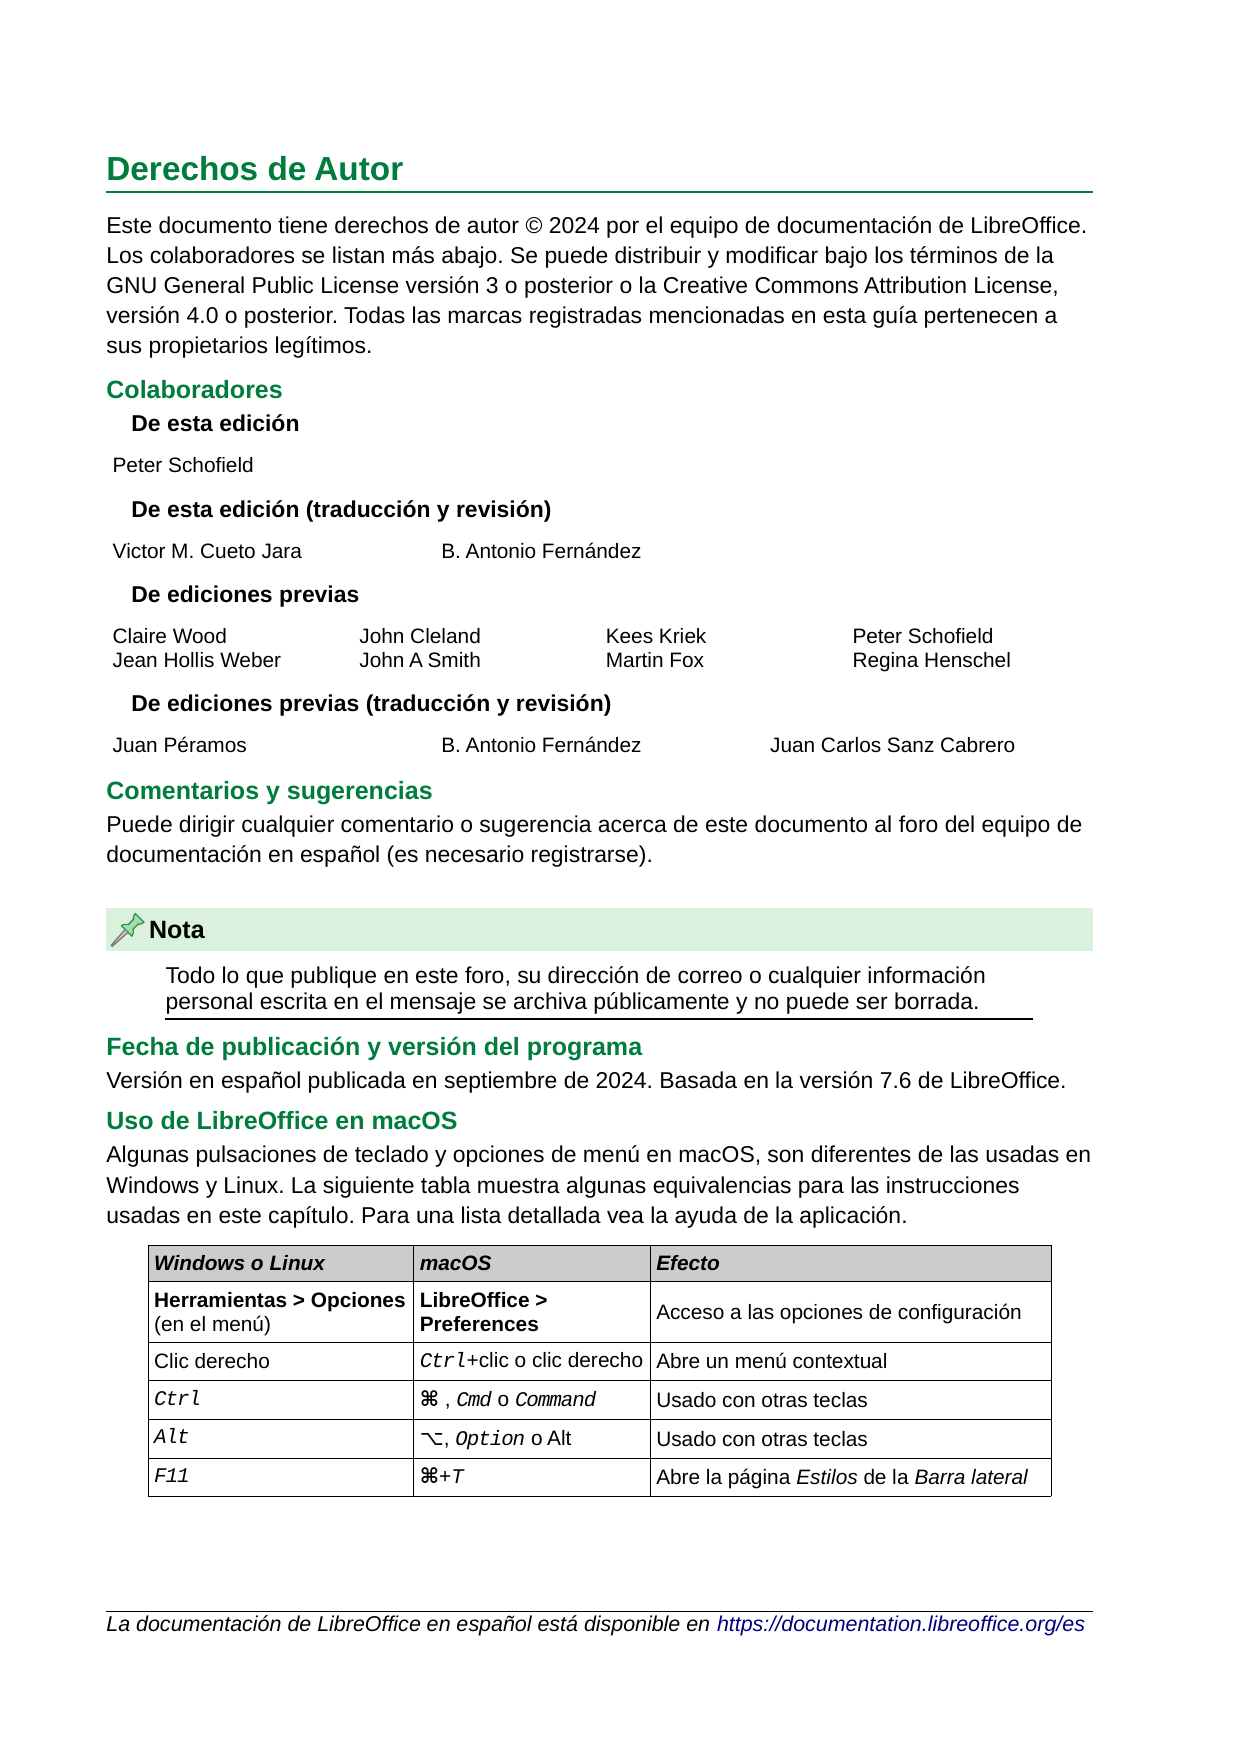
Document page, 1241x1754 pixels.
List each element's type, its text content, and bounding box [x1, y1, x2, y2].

table_cell Clic derecho [149, 1343, 413, 1380]
subtitle Fecha de publicación y versión del programa [106, 1032, 1093, 1061]
table_header Juan Péramos [106, 727, 435, 763]
text De esta edición (traducción y revisión) [131, 496, 1093, 522]
table_header Peter Schofield [106, 447, 435, 483]
text De ediciones previas (traducción y revisión) [131, 690, 1093, 717]
table_header [435, 447, 764, 483]
table_cell Usado con otras teclas [651, 1420, 1051, 1457]
table_cell Usado con otras teclas [651, 1381, 1051, 1419]
table_header Victor M. Cueto Jara [106, 532, 435, 569]
subtitle Colaboradores [106, 375, 1093, 404]
table_header Juan Carlos Sanz Cabrero [764, 727, 1093, 763]
table_header [764, 532, 1093, 569]
table_cell Alt [149, 1420, 413, 1457]
table_cell LibreOffice > Preferences [414, 1282, 650, 1342]
subtitle Nota [106, 908, 1093, 951]
text Algunas pulsaciones de teclado y opciones de menú en macOS, son diferentes de las usadas en Windows y Linux. La siguiente tabla muestra algunas equivalencias para las instrucciones usadas en este capítulo. Para una lista detallada vea la ayuda de la aplicación. [106, 1141, 1093, 1228]
text Todo lo que publique en este foro, su dirección de correo o cualquier información personal escrita en el mensaje se archiva públicamente y no puede ser borrada. [165, 962, 1033, 1018]
table_cell ⌘ , Cmd o Command [414, 1381, 650, 1419]
table_cell Acceso a las opciones de configuración [651, 1282, 1051, 1342]
table_header Windows o Linux [149, 1246, 413, 1281]
table_cell Ctrl+clic o clic derecho [414, 1343, 650, 1380]
table_cell Abre un menú contextual [651, 1343, 1051, 1380]
table_header Peter Schofield Regina Henschel [846, 618, 1093, 678]
text De esta edición [131, 410, 1093, 437]
table_header Claire Wood Jean Hollis Weber [106, 618, 353, 678]
table_header B. Antonio Fernández [435, 532, 764, 569]
table_cell ⌥, Option o Alt [414, 1420, 650, 1457]
table_header macOS [414, 1246, 650, 1281]
list Versión en español publicada en septiembre de 2024. Basada en la versión 7.6 de LibreOffice. [106, 1067, 1093, 1094]
subtitle Derechos de Autor [106, 149, 1093, 191]
subtitle Comentarios y sugerencias [106, 776, 1093, 804]
table_header Efecto [651, 1246, 1051, 1281]
table_cell Abre la página Estilos de la Barra lateral [651, 1459, 1051, 1496]
subtitle Uso de LibreOffice en macOS [106, 1106, 1093, 1135]
table_header John Cleland John A Smith [353, 618, 599, 678]
table_header [764, 447, 1093, 483]
text De ediciones previas [131, 581, 1093, 607]
table_header B. Antonio Fernández [435, 727, 764, 763]
table_cell ⌘+T [414, 1459, 650, 1496]
text Este documento tiene derechos de autor © 2024 por el equipo de documentación de LibreOffice. Los colaboradores se listan más abajo. Se puede distribuir y modificar bajo los términos de la GNU General Public License versión 3 o posterior o la Creative Commons Attribution License, versión 4.0 o posterior. Todas las marcas registradas mencionadas en esta guía pertenecen a sus propietarios legítimos. [106, 212, 1093, 359]
table_cell Herramientas > Opciones (en el menú) [149, 1282, 413, 1342]
table_cell F11 [149, 1459, 413, 1496]
table_cell Ctrl [149, 1381, 413, 1419]
table_header Kees Kriek Martin Fox [599, 618, 846, 678]
text Puede dirigir cualquier comentario o sugerencia acerca de este documento al foro del equipo de documentación en español (es necesario registrarse). [106, 811, 1093, 867]
